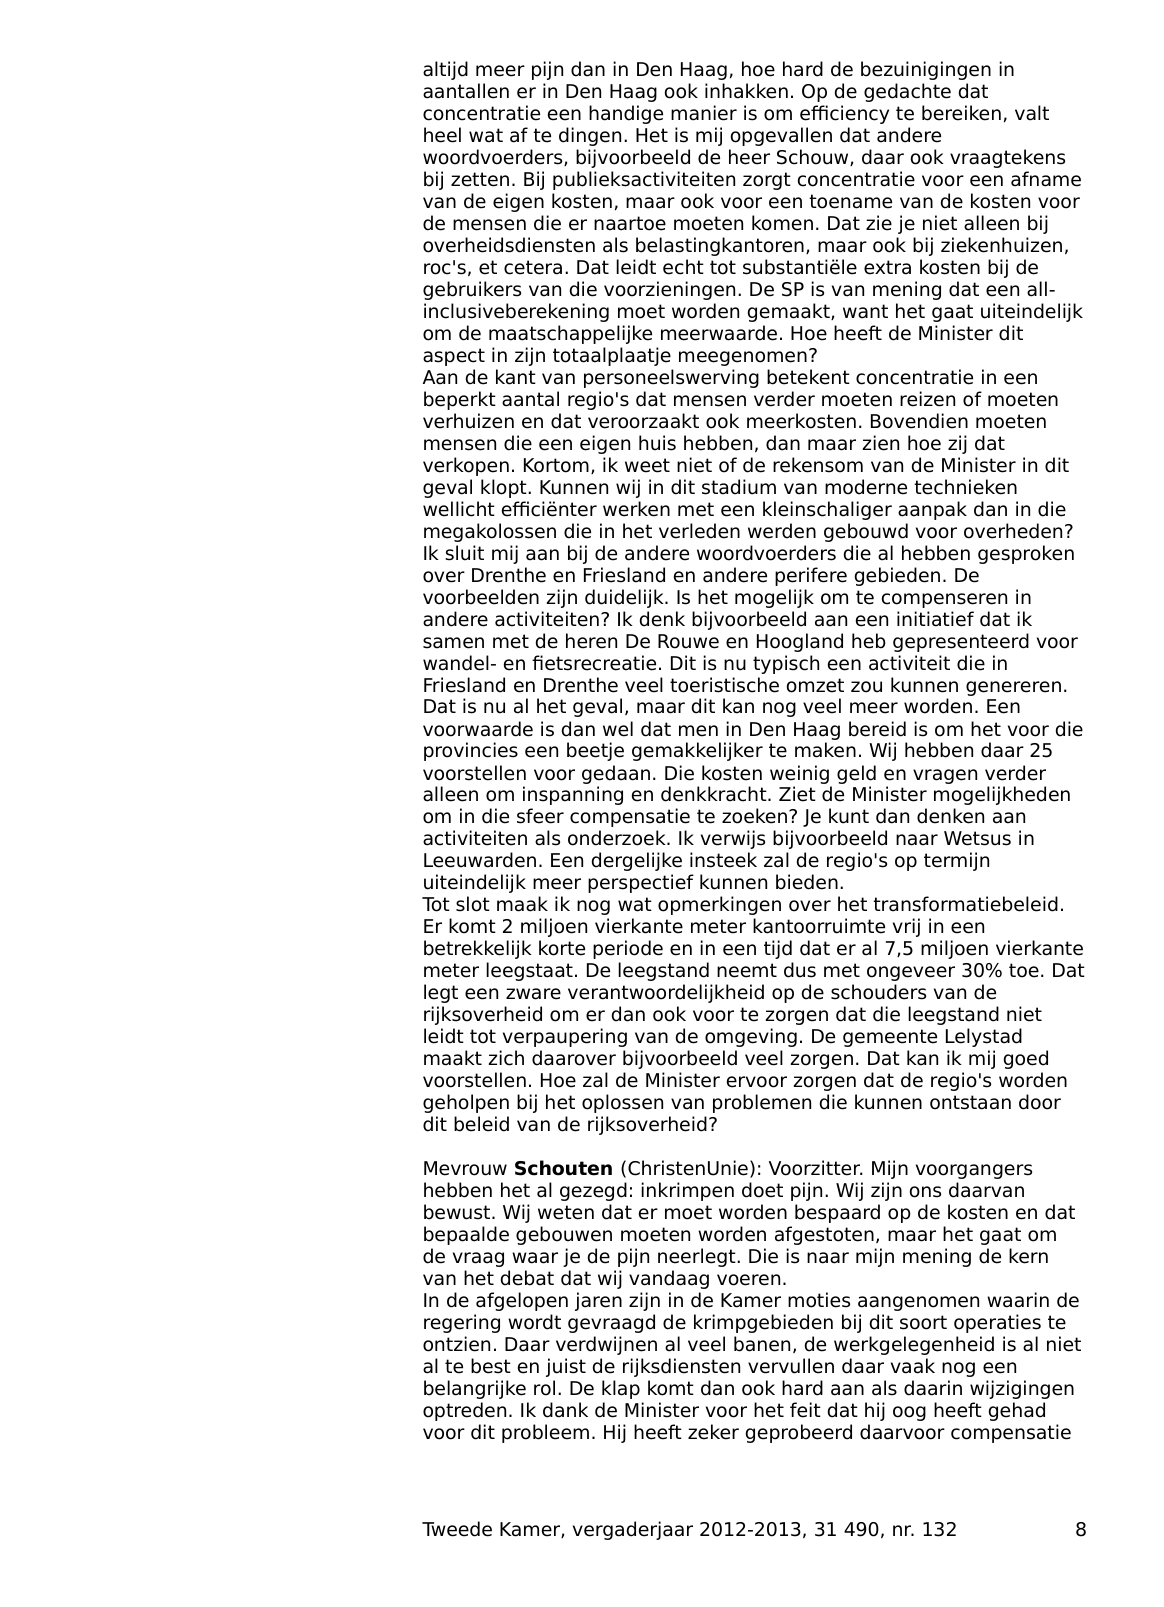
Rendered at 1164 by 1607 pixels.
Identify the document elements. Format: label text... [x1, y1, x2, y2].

text Aan de kant van personeelswerving betekent concentratie in een beperkt aantal regio's dat mensen verder moeten reizen of moeten verhuizen en dat veroorzaakt ook meerkosten. Bovendien moeten mensen die een eigen huis hebben, dan maar zien hoe zij dat verkopen. Kortom, ik weet niet of de rekensom van de Minister in dit geval klopt. Kunnen wij in dit stadium van moderne technieken wellicht efficiënter werken met een kleinschaliger aanpak dan in die megakolossen die in het verleden werden gebouwd voor overheden? [422, 367, 1087, 543]
text Tot slot maak ik nog wat opmerkingen over het transformatiebeleid. Er komt 2 miljoen vierkante meter kantoorruimte vrij in een betrekkelijk korte periode en in een tijd dat er al 7,5 miljoen vierkante meter leegstaat. De leegstand neemt dus met ongeveer 30% toe. Dat legt een zware verantwoordelijkheid op de schouders van de rijksoverheid om er dan ook voor te zorgen dat die leegstand niet leidt tot verpaupering van de omgeving. De gemeente Lelystad maakt zich daarover bijvoorbeeld veel zorgen. Dat kan ik mij goed voorstellen. Hoe zal de Minister ervoor zorgen dat de regio's worden geholpen bij het oplossen van problemen die kunnen ontstaan door dit beleid van de rijksoverheid? [422, 894, 1087, 1136]
text altijd meer pijn dan in Den Haag, hoe hard de bezuinigingen in aantallen er in Den Haag ook inhakken. Op de gedachte dat concentratie een handige manier is om efficiency te bereiken, valt heel wat af te dingen. Het is mij opgevallen dat andere woordvoerders, bijvoorbeeld de heer Schouw, daar ook vraagtekens bij zetten. Bij publieksactiviteiten zorgt concentratie voor een afname van de eigen kosten, maar ook voor een toename van de kosten voor de mensen die er naartoe moeten komen. Dat zie je niet alleen bij overheidsdiensten als belastingkantoren, maar ook bij ziekenhuizen, roc's, et cetera. Dat leidt echt tot substantiële extra kosten bij de gebruikers van die voorzieningen. De SP is van mening dat een all-inclusiveberekening moet worden gemaakt, want het gaat uiteindelijk om de maatschappelijke meerwaarde. Hoe heeft de Minister dit aspect in zijn totaalplaatje meegenomen? [422, 59, 1087, 367]
text In de afgelopen jaren zijn in de Kamer moties aangenomen waarin de regering wordt gevraagd de krimpgebieden bij dit soort operaties te ontzien. Daar verdwijnen al veel banen, de werkgelegenheid is al niet al te best en juist de rijksdiensten vervullen daar vaak nog een belangrijke rol. De klap komt dan ook hard aan als daarin wijzigingen optreden. Ik dank de Minister voor het feit dat hij oog heeft gehad voor dit probleem. Hij heeft zeker geprobeerd daarvoor compensatie [422, 1290, 1087, 1444]
text Ik sluit mij aan bij de andere woordvoerders die al hebben gesproken over Drenthe en Friesland en andere perifere gebieden. De voorbeelden zijn duidelijk. Is het mogelijk om te compenseren in andere activiteiten? Ik denk bijvoorbeeld aan een initiatief dat ik samen met de heren De Rouwe en Hoogland heb gepresenteerd voor wandel- en fietsrecreatie. Dit is nu typisch een activiteit die in Friesland en Drenthe veel toeristische omzet zou kunnen genereren. Dat is nu al het geval, maar dit kan nog veel meer worden. Een voorwaarde is dan wel dat men in Den Haag bereid is om het voor die provincies een beetje gemakkelijker te maken. Wij hebben daar 25 voorstellen voor gedaan. Die kosten weinig geld en vragen verder alleen om inspanning en denkkracht. Ziet de Minister mogelijkheden om in die sfeer compensatie te zoeken? Je kunt dan denken aan activiteiten als onderzoek. Ik verwijs bijvoorbeeld naar Wetsus in Leeuwarden. Een dergelijke insteek zal de regio's op termijn uiteindelijk meer perspectief kunnen bieden. [422, 543, 1087, 894]
text Mevrouw Schouten (ChristenUnie): Voorzitter. Mijn voorgangers hebben het al gezegd: inkrimpen doet pijn. Wij zijn ons daarvan bewust. Wij weten dat er moet worden bespaard op de kosten en dat bepaalde gebouwen moeten worden afgestoten, maar het gaat om de vraag waar je de pijn neerlegt. Die is naar mijn mening de kern van het debat dat wij vandaag voeren. [422, 1158, 1087, 1290]
